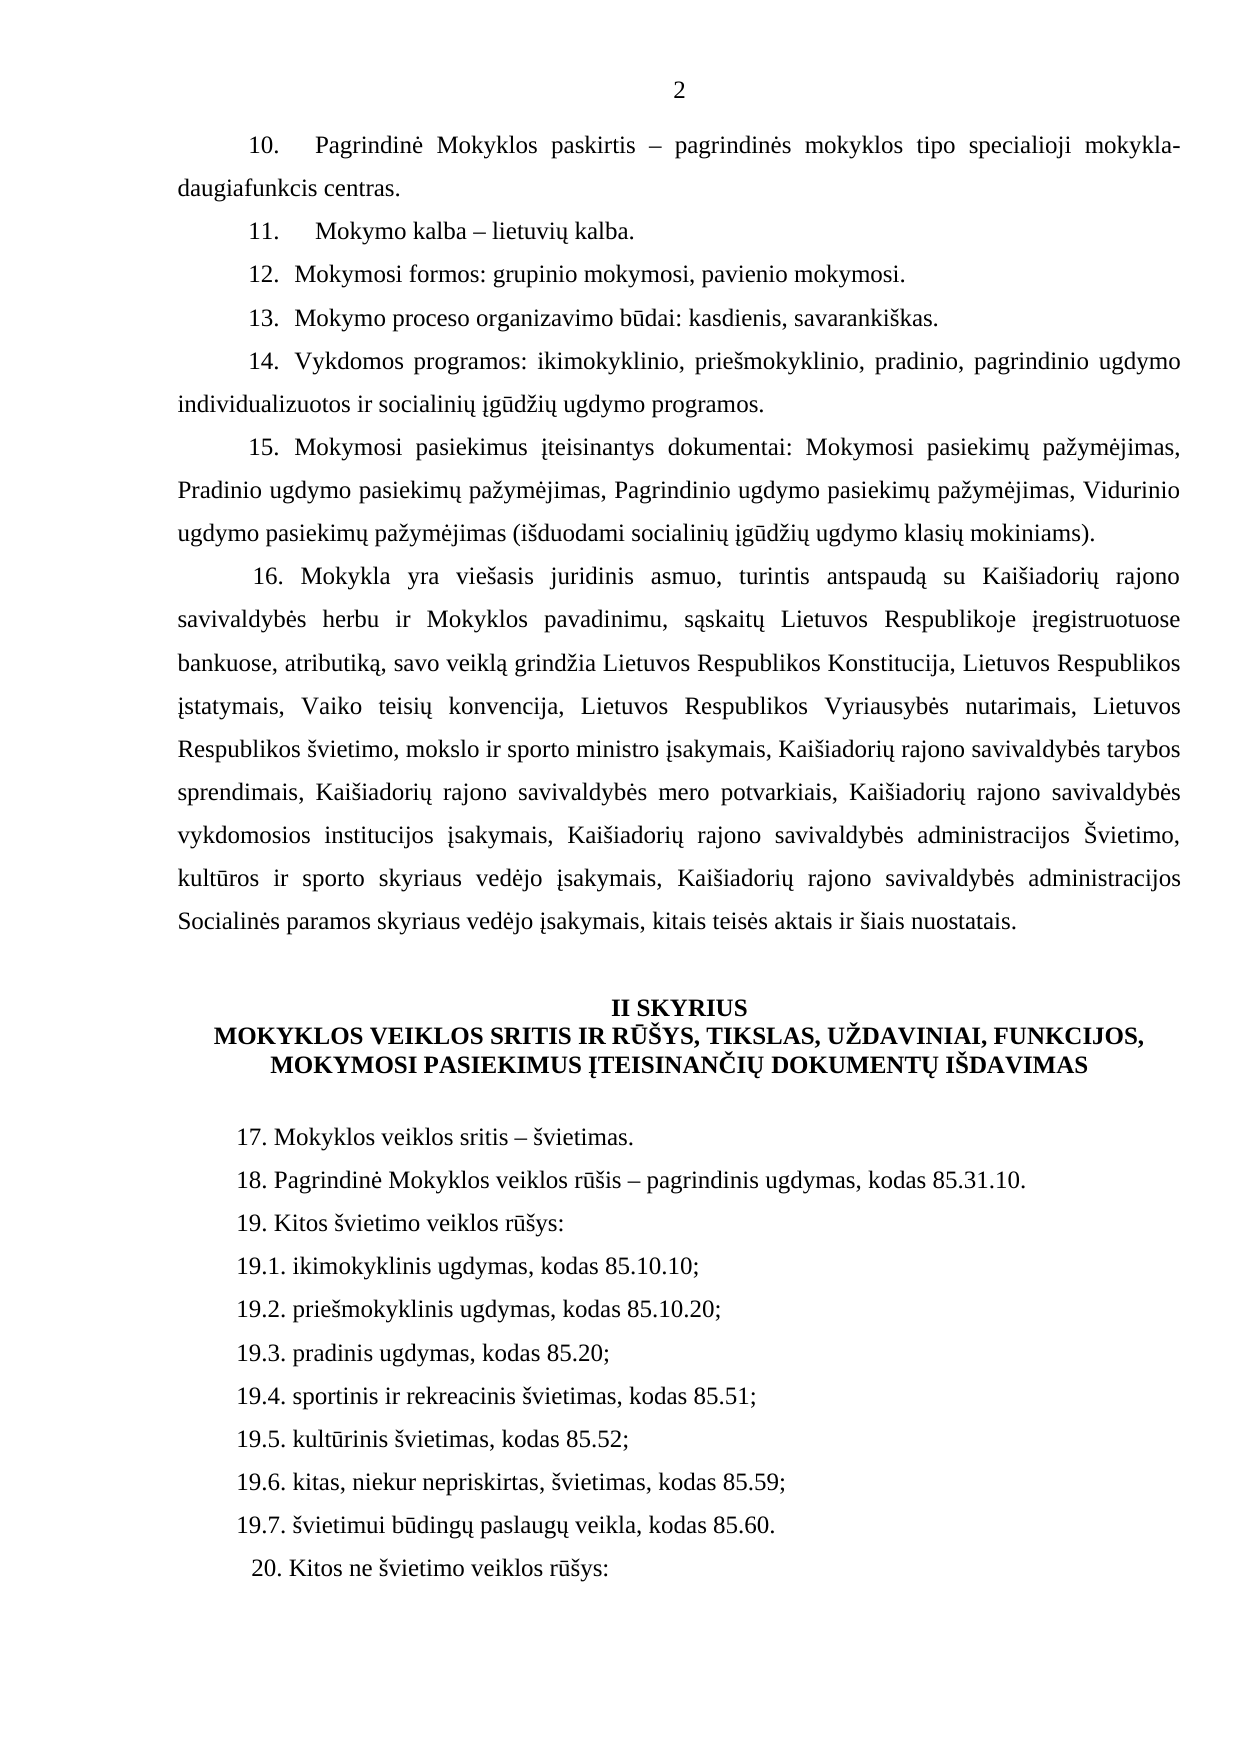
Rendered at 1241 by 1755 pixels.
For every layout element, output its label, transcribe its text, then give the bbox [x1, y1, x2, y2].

text 19.4. sportinis ir rekreacinis švietimas, kodas 85.51; [236, 1381, 1181, 1409]
text 20. Kitos ne švietimo veiklos rūšys: [177, 1553, 1181, 1582]
text II SKYRIUS [177, 993, 1181, 1021]
text 19.2. priešmokyklinis ugdymas, kodas 85.10.20; [236, 1294, 1181, 1323]
text 12. Mokymosi formos: grupinio mokymosi, pavienio mokymosi. [177, 259, 1181, 288]
text 16. Mokykla yra viešasis juridinis asmuo, turintis antspaudą su Kaišiadorių rajono savivaldybės herbu ir Mokyklos pavadinimu, sąskaitų Lietuvos Respublikoje įregistruotuose bankuose, atributiką, savo veiklą grindžia Lietuvos Respublikos Konstitucija, Lietuvos Respublikos įstatymais, Vaiko teisių konvencija, Lietuvos Respublikos Vyriausybės nutarimais, Lietuvos Respublikos švietimo, mokslo ir sporto ministro įsakymais, Kaišiadorių rajono savivaldybės tarybos sprendimais, Kaišiadorių rajono savivaldybės mero potvarkiais, Kaišiadorių rajono savivaldybės vykdomosios institucijos įsakymais, Kaišiadorių rajono savivaldybės administracijos Švietimo, kultūros ir sporto skyriaus vedėjo įsakymais, Kaišiadorių rajono savivaldybės administracijos Socialinės paramos skyriaus vedėjo įsakymais, kitais teisės aktais ir šiais nuostatais. [177, 561, 1181, 935]
text 14. Vykdomos programos: ikimokyklinio, priešmokyklinio, pradinio, pagrindinio ugdymo individualizuotos ir socialinių įgūdžių ugdymo programos. [177, 346, 1181, 418]
text 17. Mokyklos veiklos sritis – švietimas. [236, 1122, 1181, 1151]
text 19.1. ikimokyklinis ugdymas, kodas 85.10.10; [177, 1251, 1181, 1280]
text 19.7. švietimui būdingų paslaugų veikla, kodas 85.60. [177, 1510, 1181, 1539]
text 19.3. pradinis ugdymas, kodas 85.20; [177, 1338, 1181, 1366]
text 13. Mokymo proceso organizavimo būdai: kasdienis, savarankiškas. [177, 303, 1181, 331]
text 19.6. kitas, niekur nepriskirtas, švietimas, kodas 85.59; [236, 1467, 1181, 1496]
text 18. Pagrindinė Mokyklos veiklos rūšis – pagrindinis ugdymas, kodas 85.31.10. [236, 1165, 1181, 1194]
text 11. Mokymo kalba – lietuvių kalba. [177, 216, 1181, 245]
text 19. Kitos švietimo veiklos rūšys: [236, 1208, 1181, 1237]
text MOKYKLOS VEIKLOS SRITIS IR RŪŠYS, TIKSLAS, UŽDAVINIAI, FUNKCIJOS, MOKYMOSI PASIEKIMUS ĮTEISINANČIŲ DOKUMENTŲ IŠDAVIMAS [177, 1021, 1181, 1079]
text 10. Pagrindinė Mokyklos paskirtis – pagrindinės mokyklos tipo specialioji mokykla-daugiafunkcis centras. [177, 130, 1181, 202]
text 15. Mokymosi pasiekimus įteisinantys dokumentai: Mokymosi pasiekimų pažymėjimas, Pradinio ugdymo pasiekimų pažymėjimas, Pagrindinio ugdymo pasiekimų pažymėjimas, Vidurinio ugdymo pasiekimų pažymėjimas (išduodami socialinių įgūdžių ugdymo klasių mokiniams). [177, 432, 1181, 547]
text 19.5. kultūrinis švietimas, kodas 85.52; [236, 1424, 1181, 1453]
